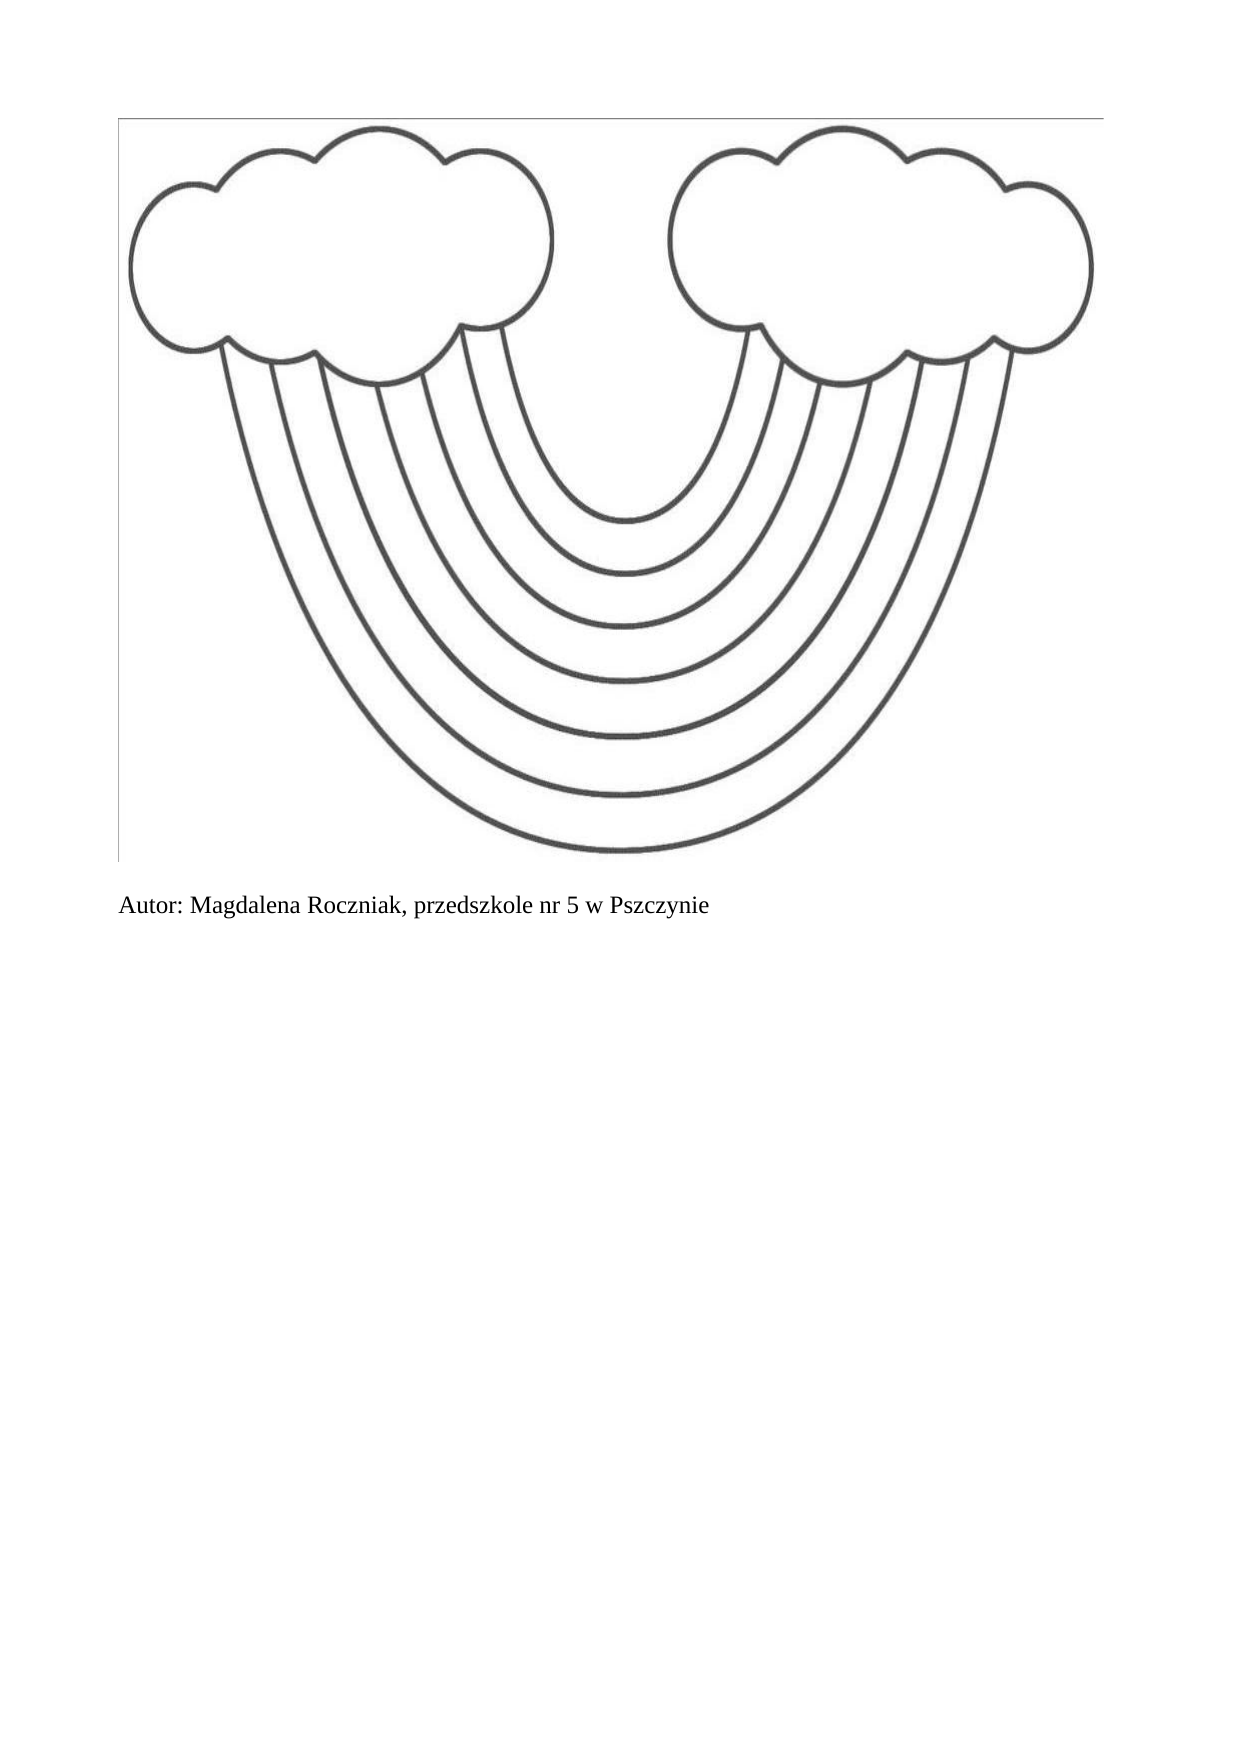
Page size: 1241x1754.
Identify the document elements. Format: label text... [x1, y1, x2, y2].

picture [118, 118, 1104, 862]
text Autor: Magdalena Roczniak, przedszkole nr 5 w Pszczynie [118, 891, 1122, 919]
